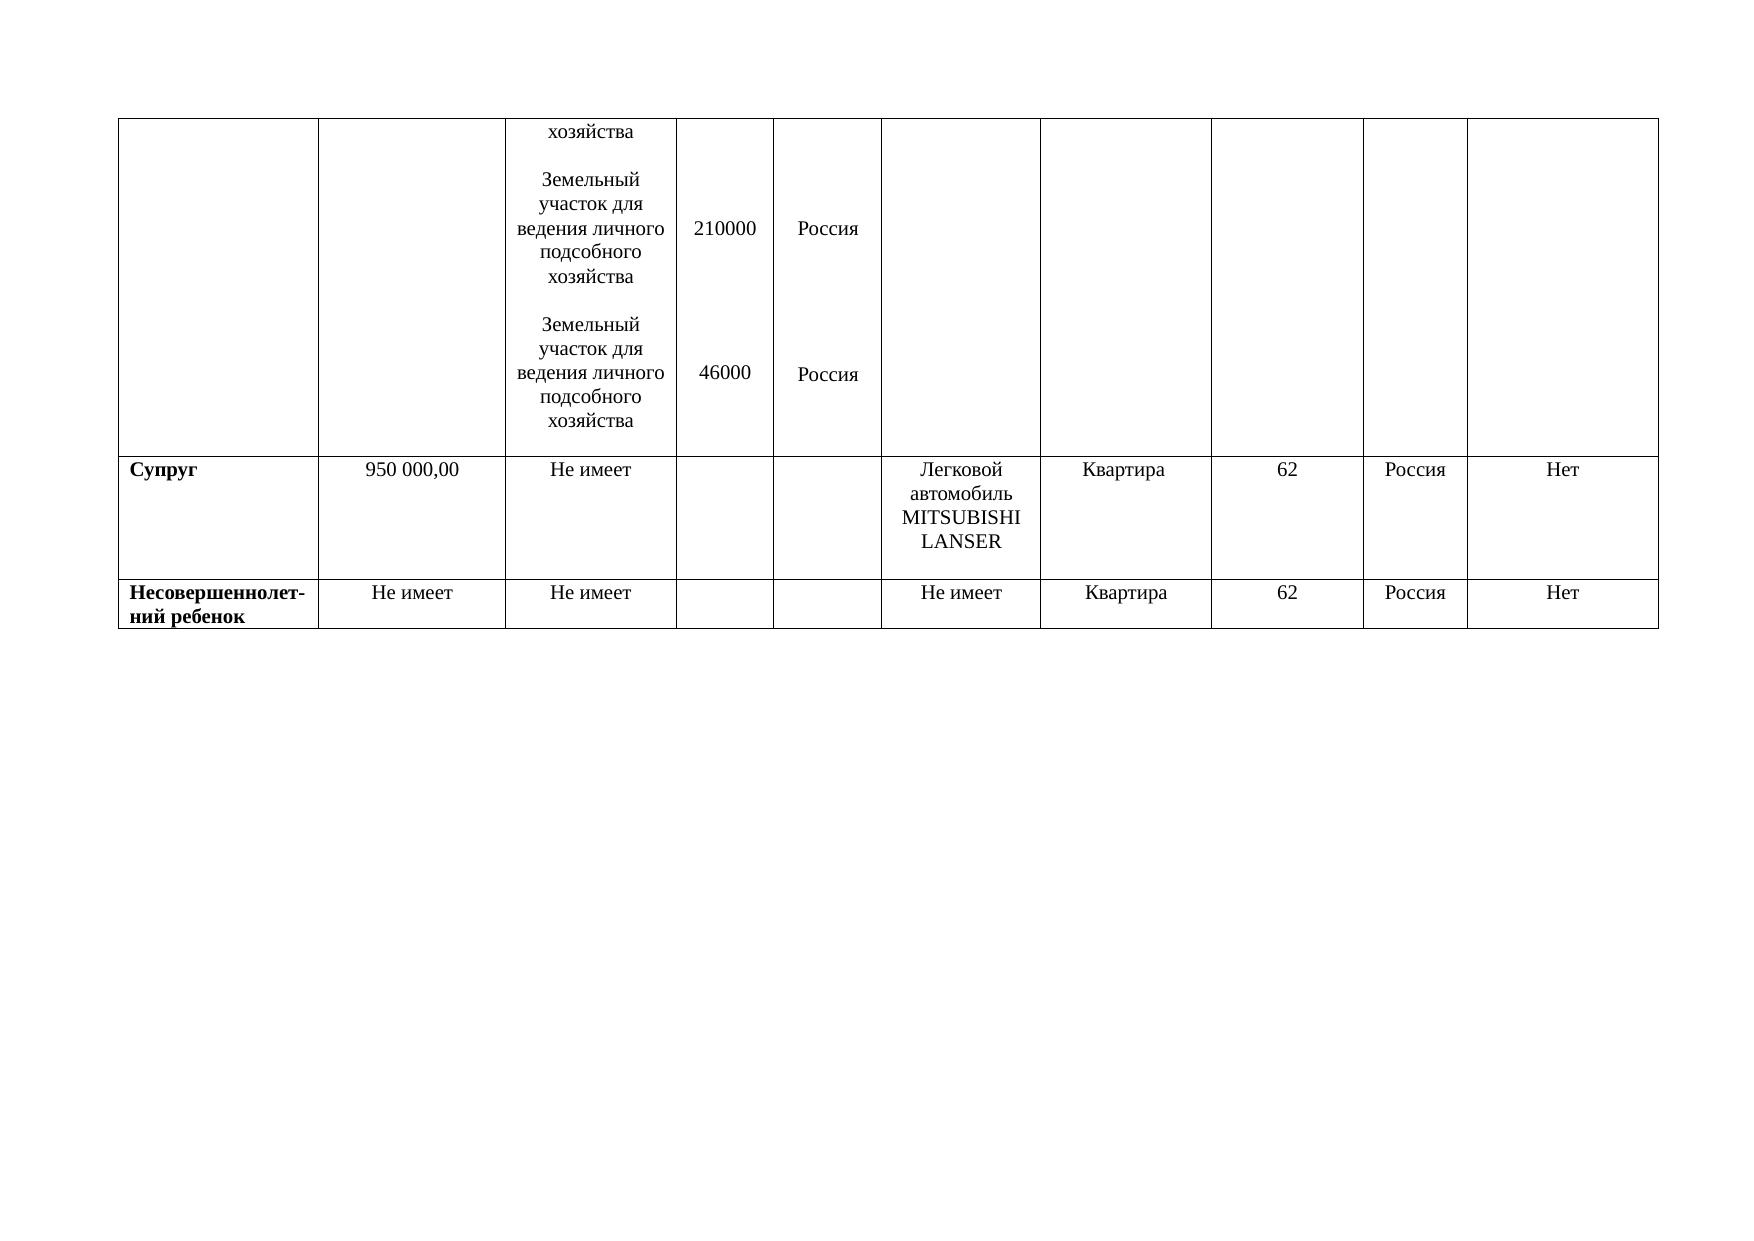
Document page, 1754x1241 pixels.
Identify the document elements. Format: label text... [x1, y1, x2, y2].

table_cell Не имеет [319, 580, 505, 628]
table_cell Не имеет [882, 580, 1040, 628]
table_cell Россия [1364, 580, 1467, 628]
table_cell Квартира [1041, 457, 1211, 578]
table_cell Супруг [119, 457, 318, 578]
table_cell [882, 119, 1040, 456]
table_cell 210000 46000 [677, 119, 773, 456]
table_cell 950 000,00 [319, 457, 505, 578]
table_cell [1212, 119, 1363, 456]
table_cell Нет [1468, 580, 1658, 628]
table_cell [1364, 119, 1467, 456]
table_cell [319, 119, 505, 456]
table_cell Квартира [1041, 580, 1211, 628]
table_cell [774, 457, 881, 578]
table_cell [1468, 119, 1658, 456]
table_cell Легковой автомобиль MITSUBISHI LANSER [882, 457, 1040, 578]
table_cell Несовершеннолет- ний ребенок [119, 580, 318, 628]
table_cell Россия Россия [774, 119, 881, 456]
table_cell [677, 580, 773, 628]
table_cell [677, 457, 773, 578]
table_cell хозяйства Земельный участок для ведения личного подсобного хозяйства Земельный участок для ведения личного подсобного хозяйства [506, 119, 676, 456]
table_cell 62 [1212, 457, 1363, 578]
table_cell 62 [1212, 580, 1363, 628]
table_cell Не имеет [506, 457, 676, 578]
table_cell [774, 580, 881, 628]
table_cell Нет [1468, 457, 1658, 578]
table_cell [119, 119, 318, 456]
table_cell [1041, 119, 1211, 456]
table_cell Не имеет [506, 580, 676, 628]
table_cell Россия [1364, 457, 1467, 578]
